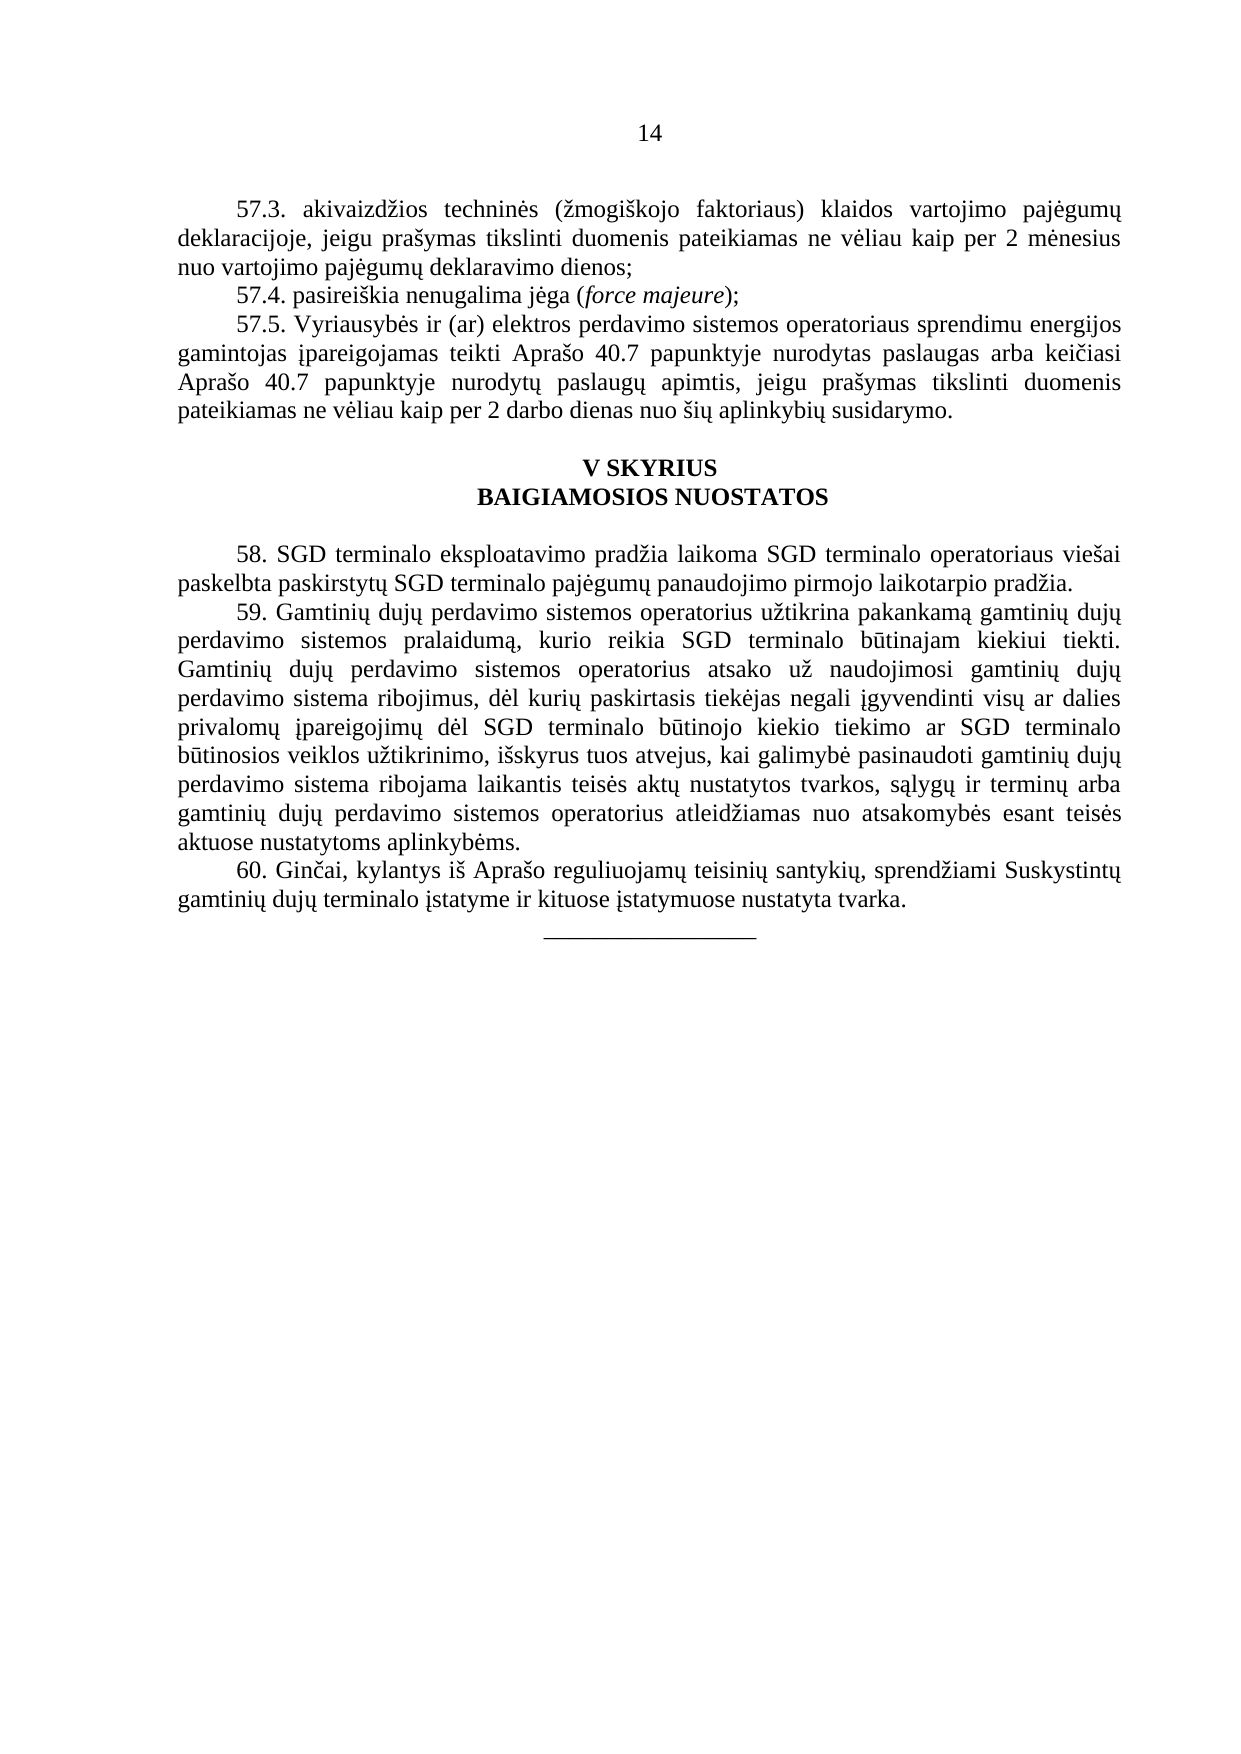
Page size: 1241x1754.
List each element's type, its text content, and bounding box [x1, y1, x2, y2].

text _________________ [177, 913, 1122, 942]
text 60. Ginčai, kylantys iš Aprašo reguliuojamų teisinių santykių, sprendžiami Suskystintų gamtinių dujų terminalo įstatyme ir kituose įstatymuose nustatyta tvarka. [177, 856, 1122, 913]
text V SKYRIUS [177, 453, 1122, 482]
text 58. SGD terminalo eksploatavimo pradžia laikoma SGD terminalo operatoriaus viešai paskelbta paskirstytų SGD terminalo pajėgumų panaudojimo pirmojo laikotarpio pradžia. [177, 539, 1122, 597]
text BAIGIAMOSIOS NUOSTATOS [177, 482, 1122, 511]
text 57.3. akivaizdžios techninės (žmogiškojo faktoriaus) klaidos vartojimo pajėgumų deklaracijoje, jeigu prašymas tikslinti duomenis pateikiamas ne vėliau kaip per 2 mėnesius nuo vartojimo pajėgumų deklaravimo dienos; [177, 194, 1122, 281]
text 59. Gamtinių dujų perdavimo sistemos operatorius užtikrina pakankamą gamtinių dujų perdavimo sistemos pralaidumą, kurio reikia SGD terminalo būtinajam kiekiui tiekti. Gamtinių dujų perdavimo sistemos operatorius atsako už naudojimosi gamtinių dujų perdavimo sistema ribojimus, dėl kurių paskirtasis tiekėjas negali įgyvendinti visų ar dalies privalomų įpareigojimų dėl SGD terminalo būtinojo kiekio tiekimo ar SGD terminalo būtinosios veiklos užtikrinimo, išskyrus tuos atvejus, kai galimybė pasinaudoti gamtinių dujų perdavimo sistema ribojama laikantis teisės aktų nustatytos tvarkos, sąlygų ir terminų arba gamtinių dujų perdavimo sistemos operatorius atleidžiamas nuo atsakomybės esant teisės aktuose nustatytoms aplinkybėms. [177, 597, 1122, 856]
text 57.5. Vyriausybės ir (ar) elektros perdavimo sistemos operatoriaus sprendimu energijos gamintojas įpareigojamas teikti Aprašo 40.7 papunktyje nurodytas paslaugas arba keičiasi Aprašo 40.7 papunktyje nurodytų paslaugų apimtis, jeigu prašymas tikslinti duomenis pateikiamas ne vėliau kaip per 2 darbo dienas nuo šių aplinkybių susidarymo. [177, 309, 1122, 424]
text 57.4. pasireiškia nenugalima jėga (force majeure); [177, 281, 1122, 309]
